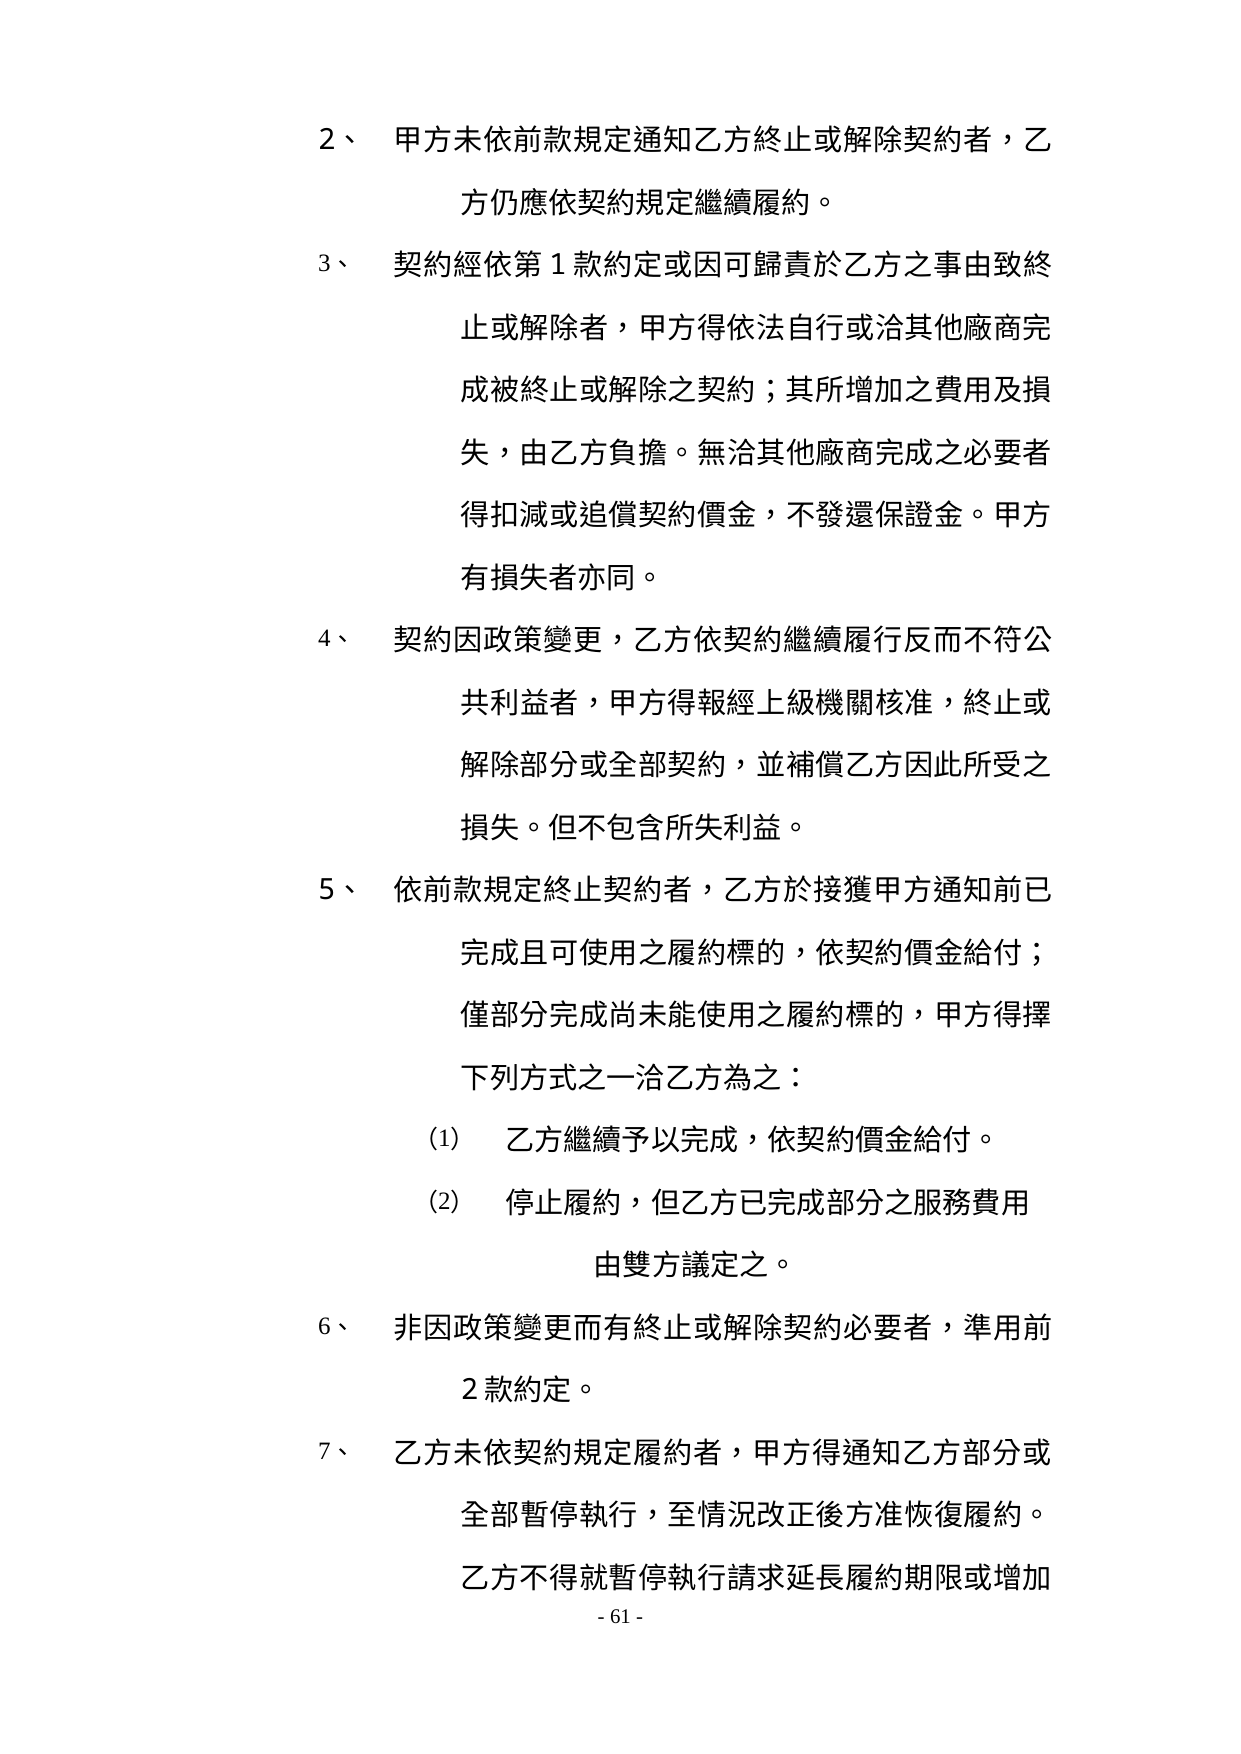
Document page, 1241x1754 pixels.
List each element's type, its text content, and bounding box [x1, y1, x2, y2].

list 依前款規定終止契約者，乙方於接獲甲方通知前已完成且可使用之履約標的，依契約價金給付；僅部分完成尚未能使用之履約標的，甲方得擇下列方式之一洽乙方為之： [318, 846, 1053, 1096]
list 停止履約，但乙方已完成部分之服務費用由雙方議定之。 [413, 1159, 1053, 1284]
list 乙方未依契約規定履約者，甲方得通知乙方部分或全部暫停執行，至情況改正後方准恢復履約。乙方不得就暫停執行請求延長履約期限或增加 [318, 1409, 1053, 1596]
list 非因政策變更而有終止或解除契約必要者，準用前2款約定。 [318, 1284, 1053, 1409]
list 契約經依第1款約定或因可歸責於乙方之事由致終止或解除者，甲方得依法自行或洽其他廠商完成被終止或解除之契約；其所增加之費用及損失，由乙方負擔。無洽其他廠商完成之必要者，得扣減或追償契約價金，不發還保證金。甲方有損失者亦同。 [318, 221, 1053, 596]
list 甲方未依前款規定通知乙方終止或解除契約者，乙方仍應依契約規定繼續履約。 [318, 96, 1053, 221]
list 乙方繼續予以完成，依契約價金給付。 [413, 1096, 1053, 1159]
list 契約因政策變更，乙方依契約繼續履行反而不符公共利益者，甲方得報經上級機關核准，終止或解除部分或全部契約，並補償乙方因此所受之損失。但不包含所失利益。 [318, 596, 1053, 846]
